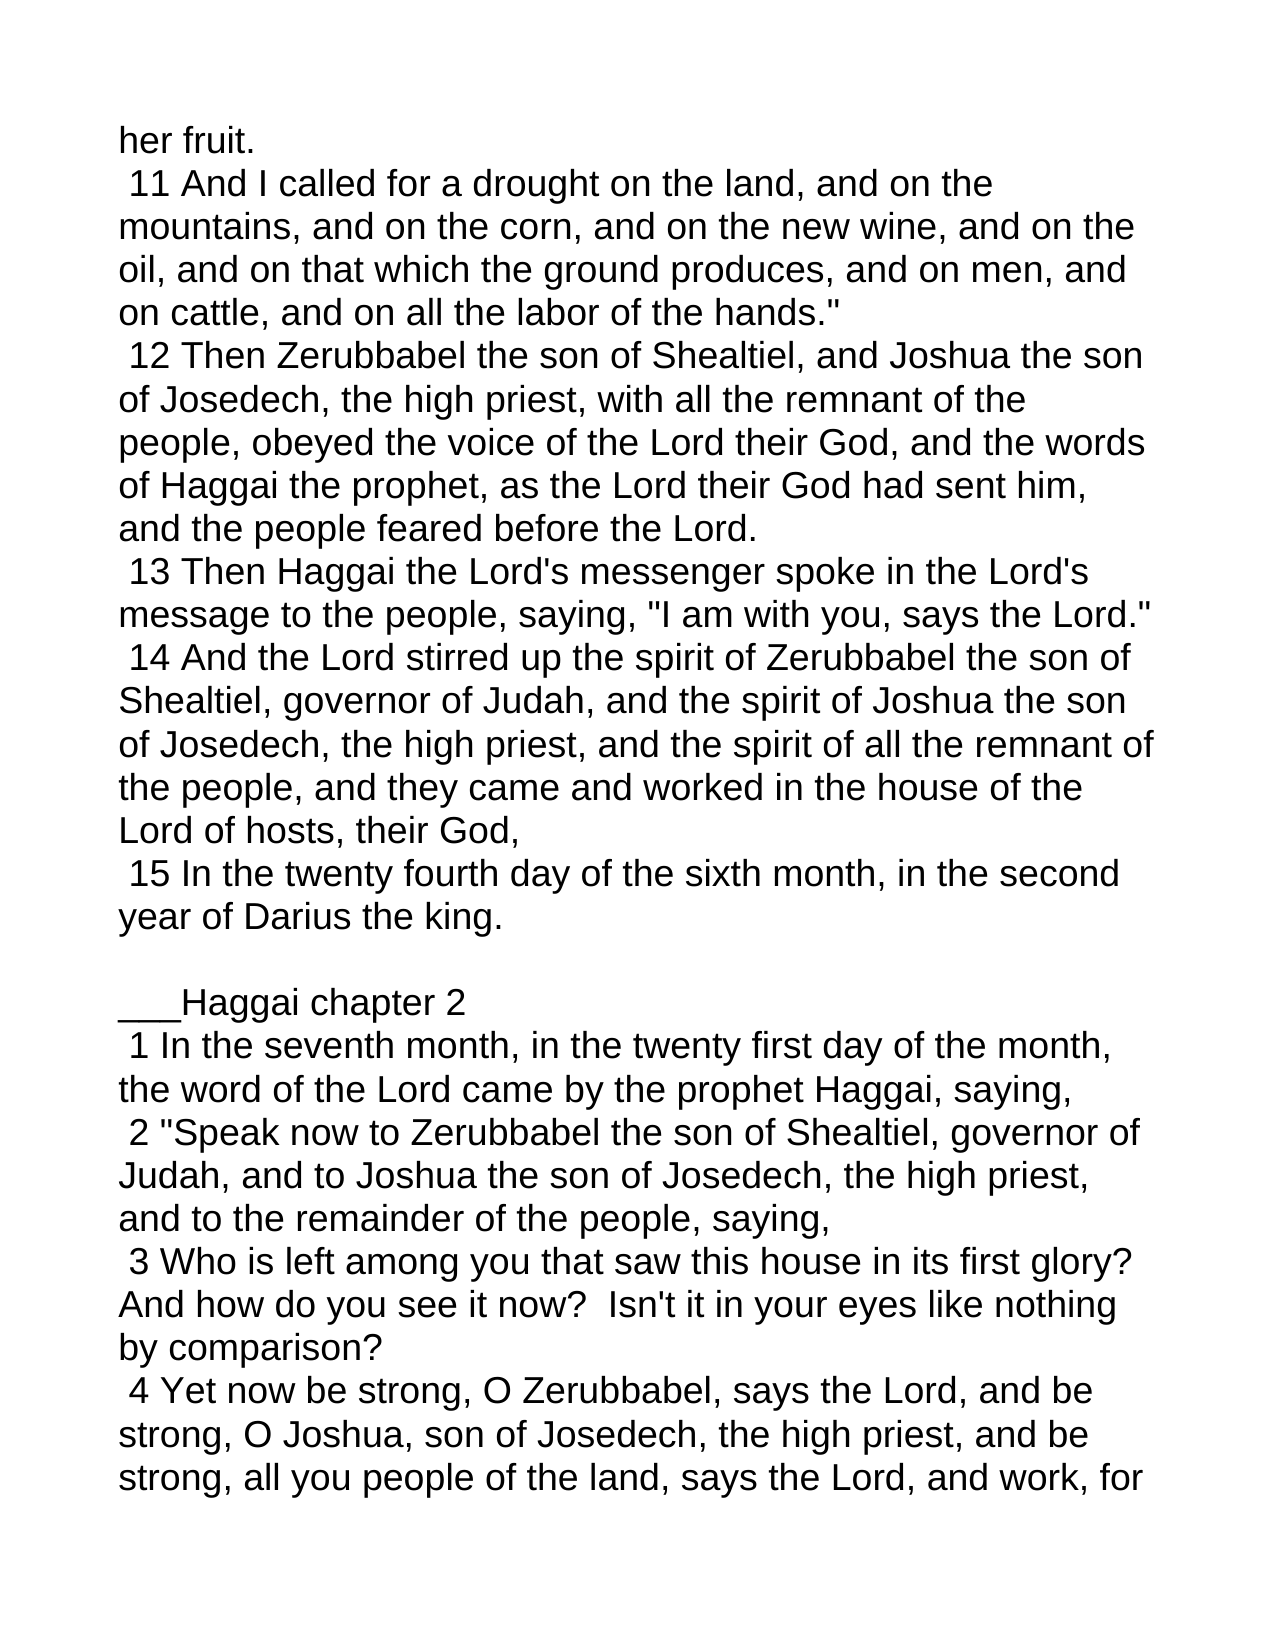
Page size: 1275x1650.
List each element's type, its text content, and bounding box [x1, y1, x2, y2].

text ___Haggai chapter 2 [118, 981, 1157, 1024]
text 3 Who is left among you that saw this house in its first glory? And how do you see it now? Isn't it in your eyes like nothing by comparison? [118, 1239, 1157, 1369]
text 1 In the seventh month, in the twenty first day of the month, the word of the Lord came by the prophet Haggai, saying, [118, 1024, 1157, 1110]
text 11 And I called for a drought on the land, and on the mountains, and on the corn, and on the new wine, and on the oil, and on that which the ground produces, and on men, and on cattle, and on all the labor of the hands." [118, 161, 1157, 334]
text 12 Then Zerubbabel the son of Shealtiel, and Joshua the son of Josedech, the high priest, with all the remnant of the people, obeyed the voice of the Lord their God, and the words of Haggai the prophet, as the Lord their God had sent him, and the people feared before the Lord. [118, 334, 1157, 549]
text 13 Then Haggai the Lord's messenger spoke in the Lord's message to the people, saying, "I am with you, says the Lord." [118, 549, 1157, 636]
text 4 Yet now be strong, O Zerubbabel, says the Lord, and be strong, O Joshua, son of Josedech, the high priest, and be strong, all you people of the land, says the Lord, and work, for [118, 1369, 1157, 1498]
text 14 And the Lord stirred up the spirit of Zerubbabel the son of Shealtiel, governor of Judah, and the spirit of Joshua the son of Josedech, the high priest, and the spirit of all the remnant of the people, and they came and worked in the house of the Lord of hosts, their God, [118, 636, 1157, 851]
text her fruit. [118, 118, 1157, 161]
text 15 In the twenty fourth day of the sixth month, in the second year of Darius the king. [118, 851, 1157, 937]
text 2 "Speak now to Zerubbabel the son of Shealtiel, governor of Judah, and to Joshua the son of Josedech, the high priest, and to the remainder of the people, saying, [118, 1110, 1157, 1239]
